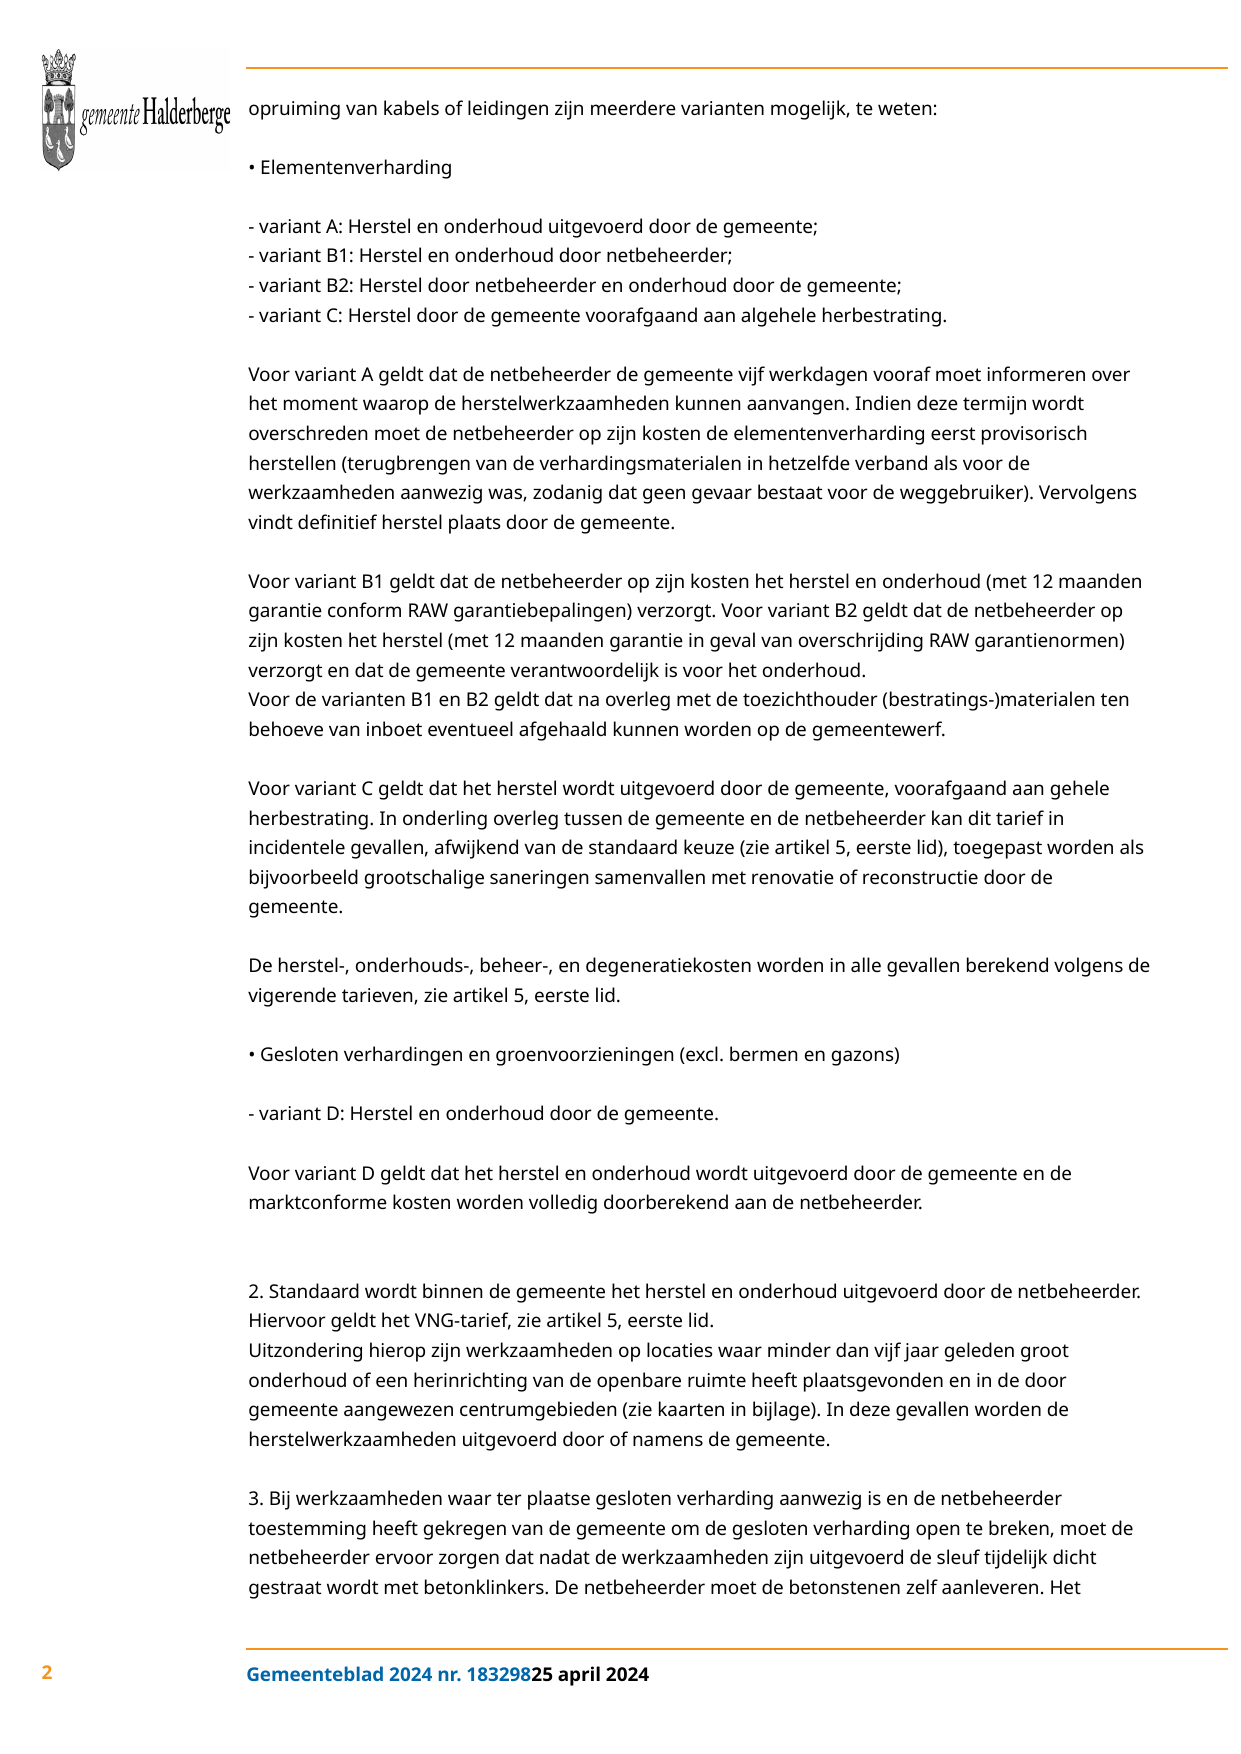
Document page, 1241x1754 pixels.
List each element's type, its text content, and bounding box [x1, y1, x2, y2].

text Voor de varianten B1 en B2 geldt dat na overleg met de toezichthouder (bestratings-)materialen ten behoeve van inboet eventueel afgehaald kunnen worden op de gemeentewerf. [248, 686, 1152, 742]
text • Gesloten verhardingen en groenvoorzieningen (excl. bermen en gazons) [248, 1041, 1152, 1067]
text Voor variant B1 geldt dat de netbeheerder op zijn kosten het herstel en onderhoud (met 12 maanden garantie conform RAW garantiebepalingen) verzorgt. Voor variant B2 geldt dat de netbeheerder op zijn kosten het herstel (met 12 maanden garantie in geval van overschrijding RAW garantienormen) verzorgt en dat de gemeente verantwoordelijk is voor het onderhoud. [248, 568, 1152, 683]
text De herstel-, onderhouds-, beheer-, en degeneratiekosten worden in alle gevallen berekend volgens de vigerende tarieven, zie artikel 5, eerste lid. [248, 953, 1152, 1008]
text Voor variant A geldt dat de netbeheerder de gemeente vijf werkdagen vooraf moet informeren over het moment waarop de herstelwerkzaamheden kunnen aanvangen. Indien deze termijn wordt overschreden moet de netbeheerder op zijn kosten de elementenverharding eerst provisorisch herstellen (terugbrengen van de verhardingsmaterialen in hetzelfde verband als voor de werkzaamheden aanwezig was, zodanig dat geen gevaar bestaat voor de weggebruiker). Vervolgens vindt definitief herstel plaats door de gemeente. [248, 361, 1152, 535]
text 3. Bij werkzaamheden waar ter plaatse gesloten verharding aanwezig is en de netbeheerder toestemming heeft gekregen van de gemeente om de gesloten verharding open te breken, moet de netbeheerder ervoor zorgen dat nadat de werkzaamheden zijn uitgevoerd de sleuf tijdelijk dicht gestraat wordt met betonklinkers. De netbeheerder moet de betonstenen zelf aanleveren. Het [248, 1485, 1152, 1600]
text - variant B2: Herstel door netbeheerder en onderhoud door de gemeente; [248, 272, 1152, 298]
text - variant D: Herstel en onderhoud door de gemeente. [248, 1101, 1152, 1126]
text - variant C: Herstel door de gemeente voorafgaand aan algehele herbestrating. [248, 302, 1152, 328]
text Voor variant C geldt dat het herstel wordt uitgevoerd door de gemeente, voorafgaand aan gehele herbestrating. In onderling overleg tussen de gemeente en de netbeheerder kan dit tarief in incidentele gevallen, afwijkend van de standaard keuze (zie artikel 5, eerste lid), toegepast worden als bijvoorbeeld grootschalige saneringen samenvallen met renovatie of reconstructie door de gemeente. [248, 775, 1152, 919]
text Voor variant D geldt dat het herstel en onderhoud wordt uitgevoerd door de gemeente en de marktconforme kosten worden volledig doorberekend aan de netbeheerder. [248, 1160, 1152, 1215]
text 2. Standaard wordt binnen de gemeente het herstel en onderhoud uitgevoerd door de netbeheerder. Hiervoor geldt het VNG-tarief, zie artikel 5, eerste lid. [248, 1278, 1152, 1333]
text - variant B1: Herstel en onderhoud door netbeheerder; [248, 243, 1152, 268]
text • Elementenverharding [248, 154, 1152, 180]
text opruiming van kabels of leidingen zijn meerdere varianten mogelijk, te weten: [248, 95, 1152, 121]
text - variant A: Herstel en onderhoud uitgevoerd door de gemeente; [248, 213, 1152, 239]
picture [41, 47, 231, 172]
text Uitzondering hierop zijn werkzaamheden op locaties waar minder dan vijf jaar geleden groot onderhoud of een herinrichting van de openbare ruimte heeft plaatsgevonden en in de door gemeente aangewezen centrumgebieden (zie kaarten in bijlage). In deze gevallen worden de herstelwerkzaamheden uitgevoerd door of namens de gemeente. [248, 1337, 1152, 1452]
